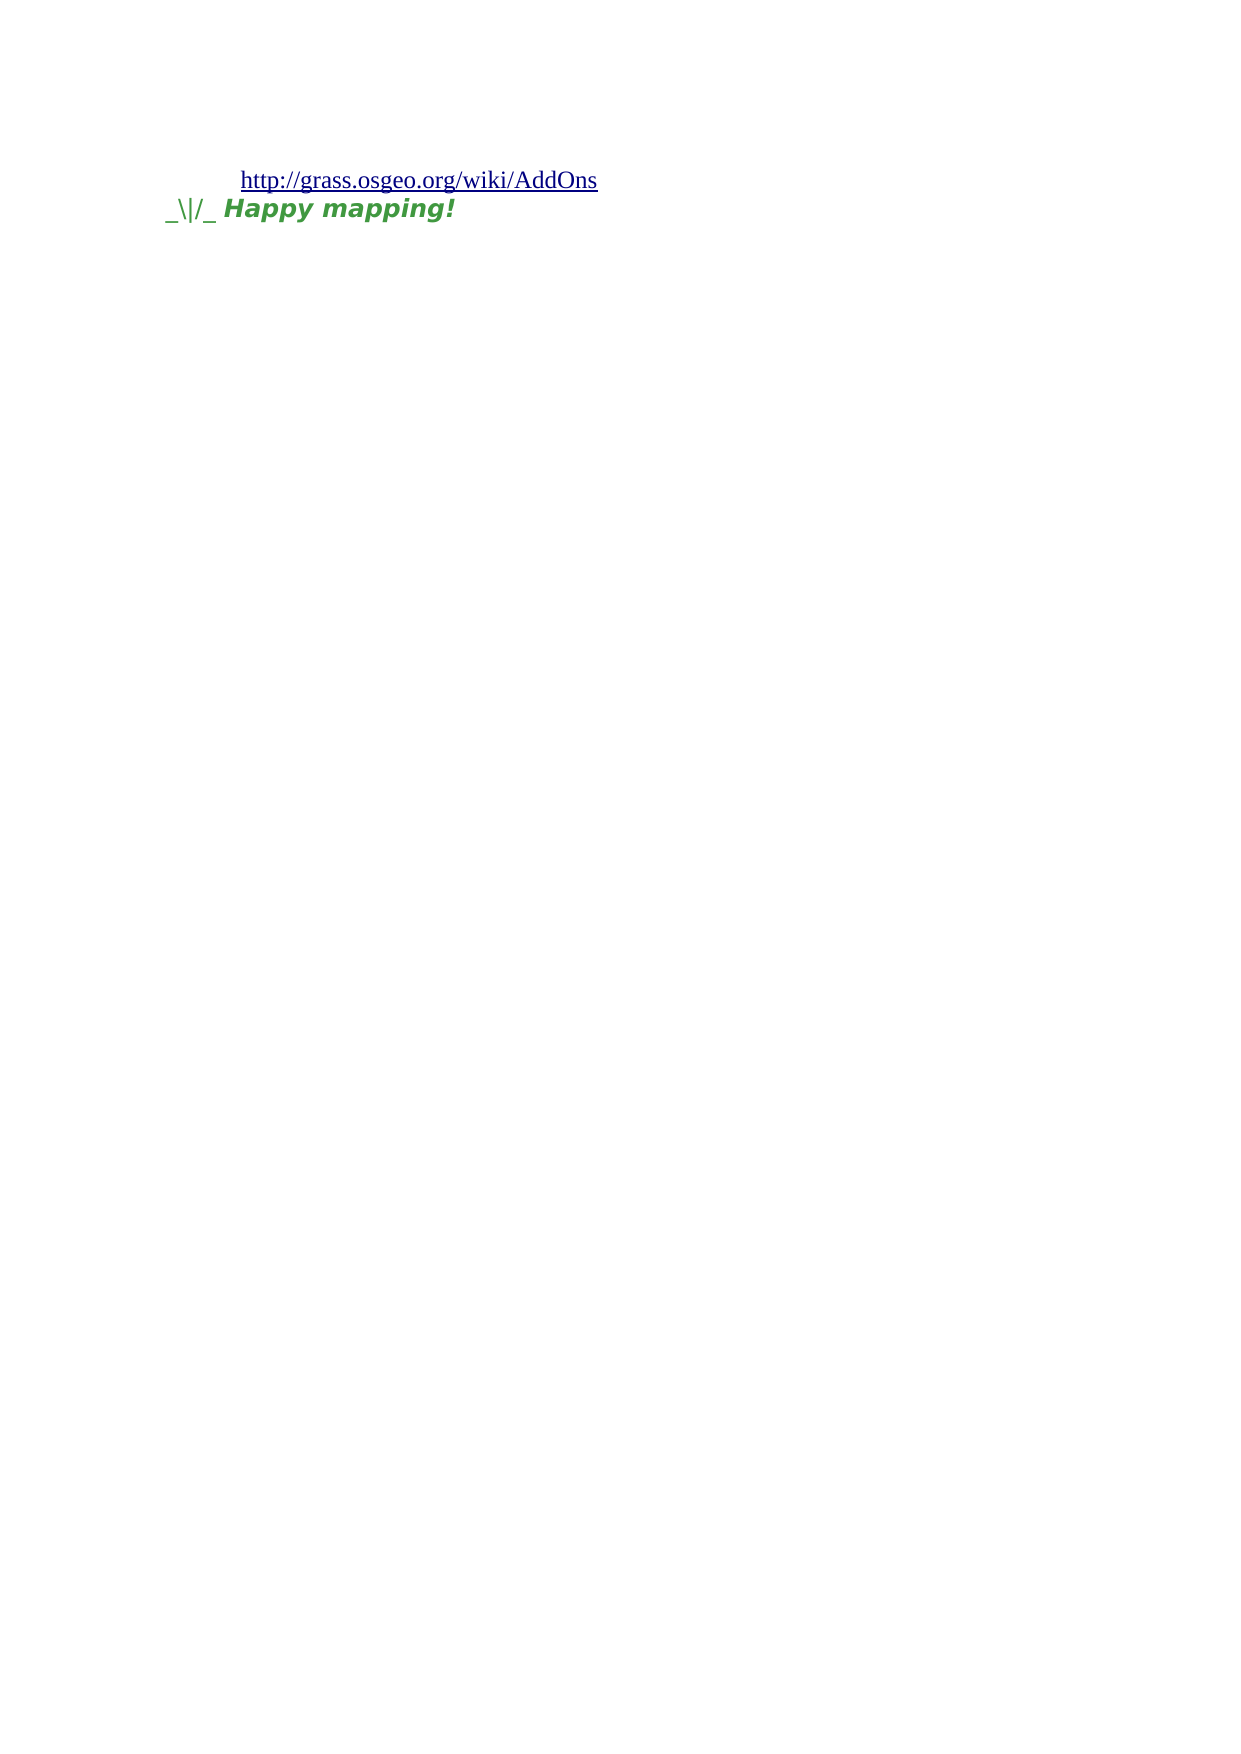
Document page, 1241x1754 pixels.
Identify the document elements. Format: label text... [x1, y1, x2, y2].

text _\|/_ Happy mapping! [165, 194, 1075, 223]
list http://grass.osgeo.org/wiki/AddOns [150, 165, 1075, 194]
